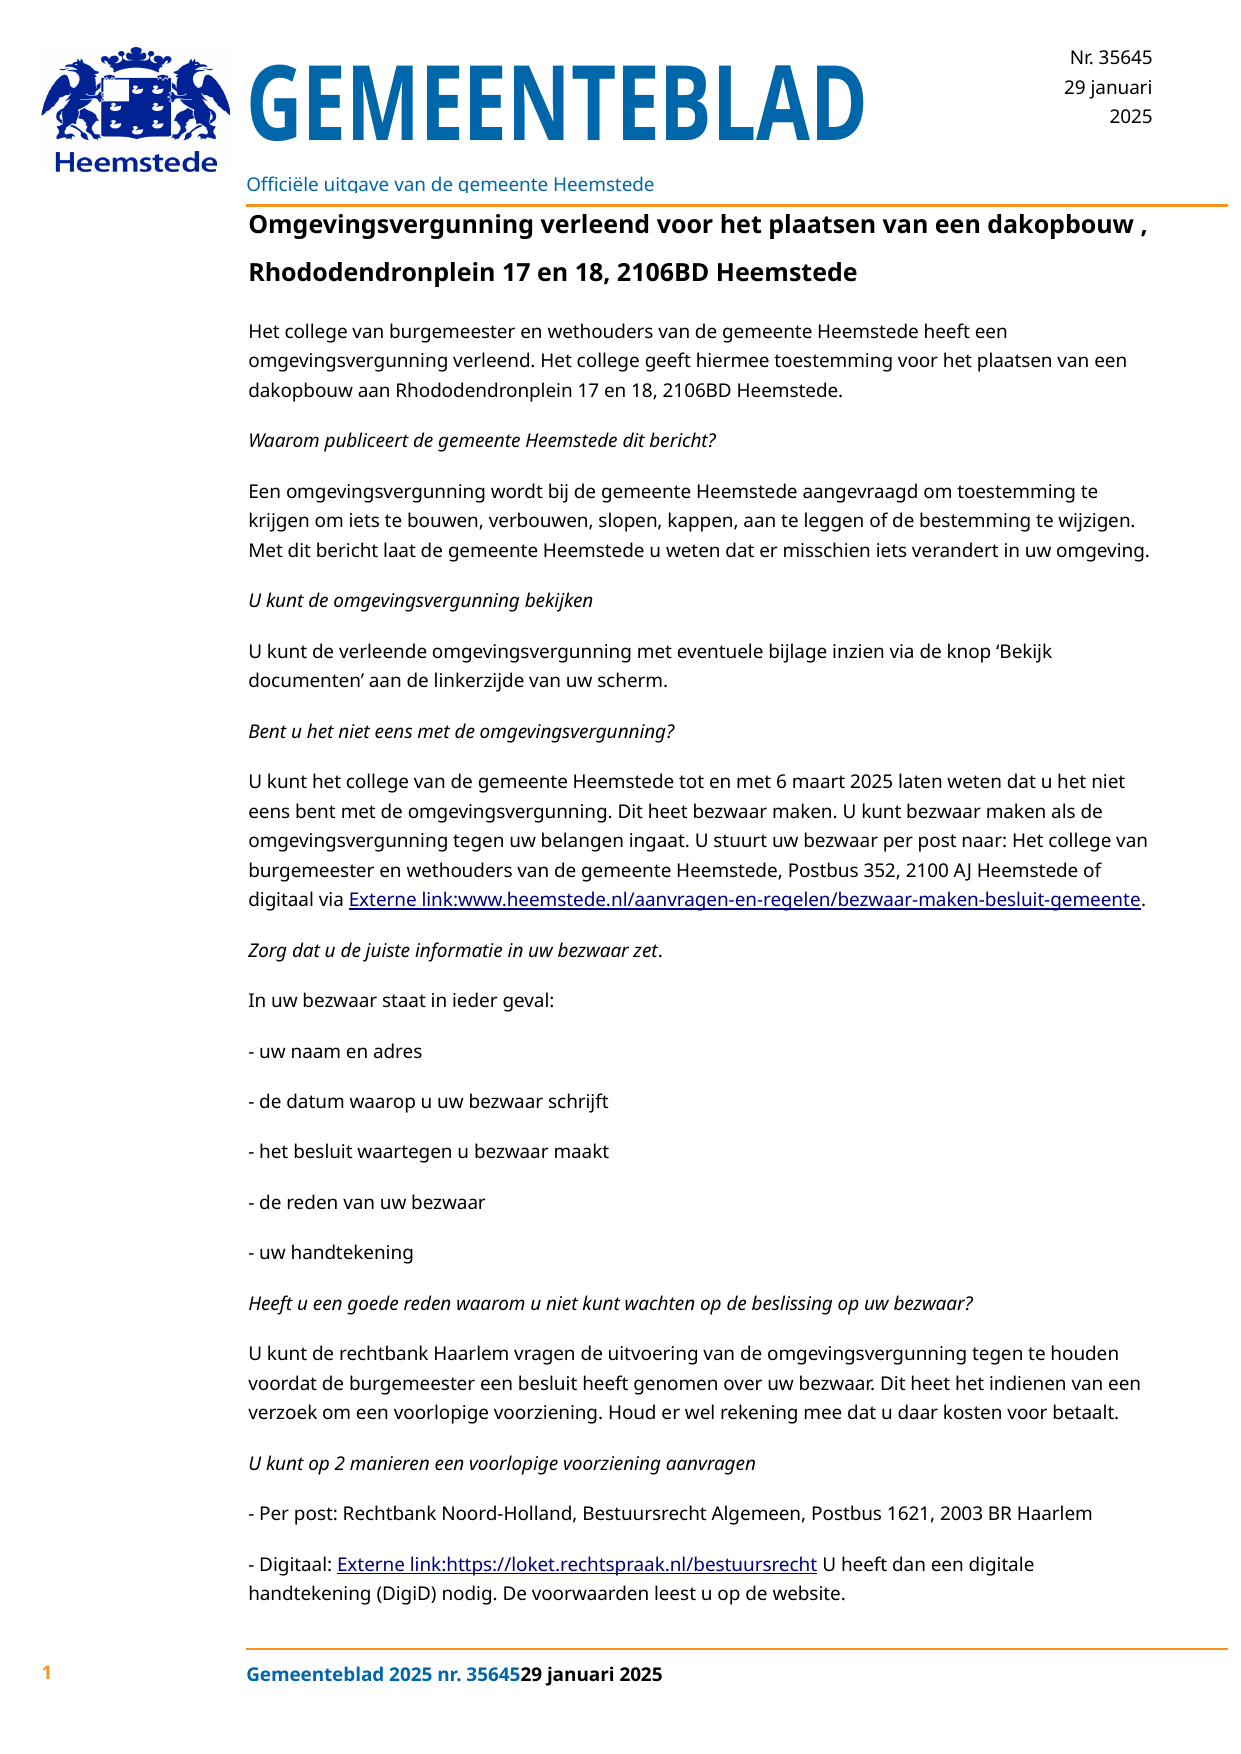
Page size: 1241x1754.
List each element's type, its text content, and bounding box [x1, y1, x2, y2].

text Heeft u een goede reden waarom u niet kunt wachten op de beslissing op uw bezwaar? [248, 1290, 1152, 1316]
text - Per post: Rechtbank Noord-Holland, Bestuursrecht Algemeen, Postbus 1621, 2003 BR Haarlem [248, 1500, 1152, 1526]
picture [41, 47, 231, 172]
text - de datum waarop u uw bezwaar schrijft [248, 1088, 1152, 1114]
text Omgevingsvergunning verleend voor het plaatsen van een dakopbouw , Rhododendronplein 17 en 18, 2106BD Heemstede [248, 207, 1152, 288]
text Waarom publiceert de gemeente Heemstede dit bericht? [248, 427, 1152, 453]
text - uw handtekening [248, 1239, 1152, 1265]
text U kunt de verleende omgevingsvergunning met eventuele bijlage inzien via de knop ‘Bekijk documenten’ aan de linkerzijde van uw scherm. [248, 638, 1152, 693]
text Een omgevingsvergunning wordt bij de gemeente Heemstede aangevraagd om toestemming te krijgen om iets te bouwen, verbouwen, slopen, kappen, aan te leggen of de bestemming te wijzigen. Met dit bericht laat de gemeente Heemstede u weten dat er misschien iets verandert in uw omgeving. [248, 478, 1152, 563]
text U kunt de omgevingsvergunning bekijken [248, 587, 1152, 613]
text Bent u het niet eens met de omgevingsvergunning? [248, 718, 1152, 744]
text - de reden van uw bezwaar [248, 1189, 1152, 1215]
text U kunt de rechtbank Haarlem vragen de uitvoering van de omgevingsvergunning tegen te houden voordat de burgemeester een besluit heeft genomen over uw bezwaar. Dit heet het indienen van een verzoek om een voorlopige voorziening. Houd er wel rekening mee dat u daar kosten voor betaalt. [248, 1340, 1152, 1425]
text Het college van burgemeester en wethouders van de gemeente Heemstede heeft een omgevingsvergunning verleend. Het college geeft hiermee toestemming voor het plaatsen van een dakopbouw aan Rhododendronplein 17 en 18, 2106BD Heemstede. [248, 318, 1152, 403]
text - uw naam en adres [248, 1038, 1152, 1064]
text In uw bezwaar staat in ieder geval: [248, 987, 1152, 1013]
text Zorg dat u de juiste informatie in uw bezwaar zet. [248, 937, 1152, 963]
text U kunt het college van de gemeente Heemstede tot en met 6 maart 2025 laten weten dat u het niet eens bent met de omgevingsvergunning. Dit heet bezwaar maken. U kunt bezwaar maken als de omgevingsvergunning tegen uw belangen ingaat. U stuurt uw bezwaar per post naar: Het college van burgemeester en wethouders van de gemeente Heemstede, Postbus 352, 2100 AJ Heemstede of digitaal via Externe link:www.heemstede.nl/aanvragen-en-regelen/bezwaar-maken-besluit-gemeente. [248, 768, 1152, 912]
text - het besluit waartegen u bezwaar maakt [248, 1139, 1152, 1164]
text U kunt op 2 manieren een voorlopige voorziening aanvragen [248, 1450, 1152, 1476]
text - Digitaal: Externe link:https://loket.rechtspraak.nl/bestuursrecht U heeft dan een digitale handtekening (DigiD) nodig. De voorwaarden leest u op de website. [248, 1551, 1152, 1606]
